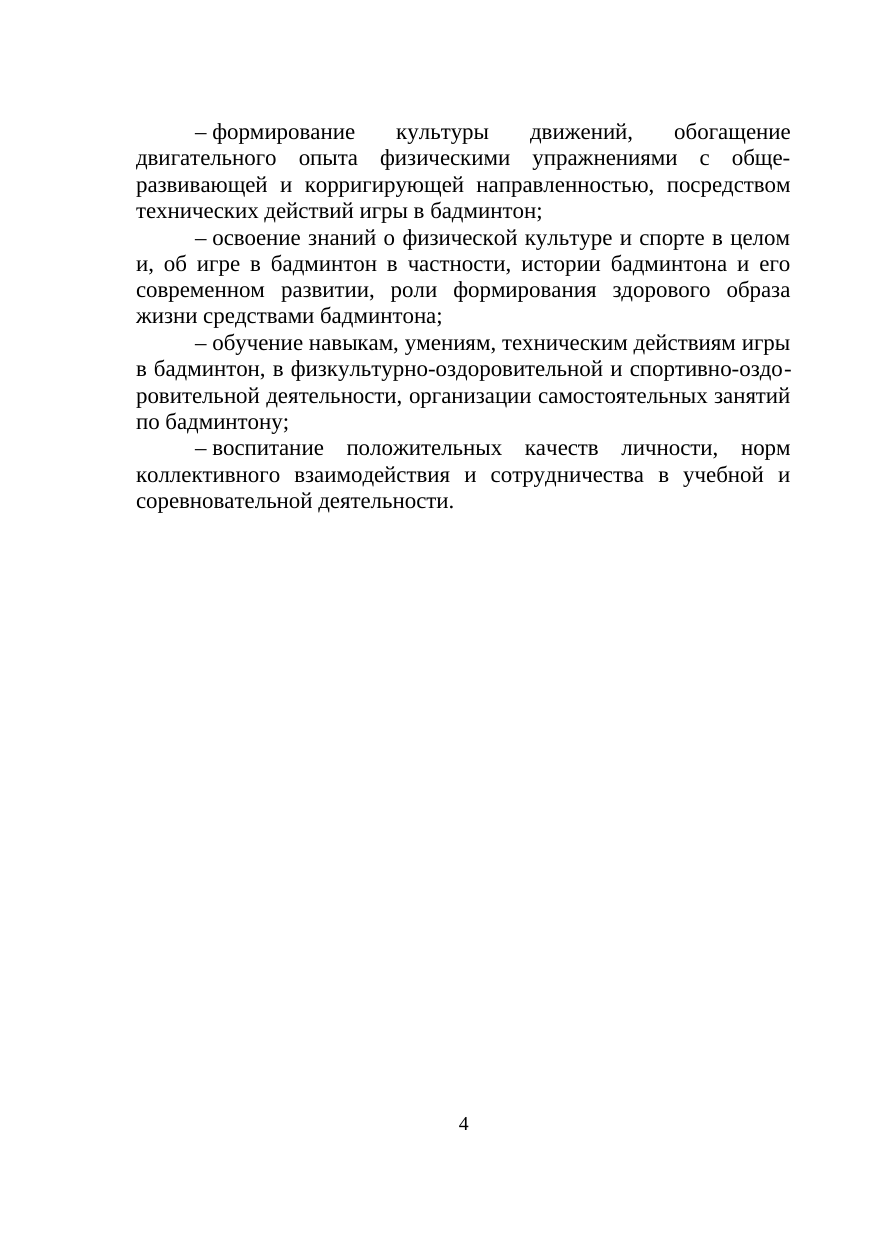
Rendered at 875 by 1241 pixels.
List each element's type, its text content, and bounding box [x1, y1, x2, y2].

text – освоение знаний о физической культуре и спорте в целом и, об игре в бадминтон в частности, истории бадминтона и его современном развитии, роли формирования здорового образа жизни средствами бадминтона; [136, 223, 791, 329]
text – воспитание положительных качеств личности, норм коллективного взаимодействия и сотрудничества в учебной и соревновательной деятельности. [136, 434, 791, 513]
text – формирование культуры движений, обогащение двигательного опыта физическими упражнениями с обще-развивающей и корригирующей направленностью, посредством технических действий игры в бадминтон; [136, 118, 791, 223]
text – обучение навыкам, умениям, техническим действиям игры в бадминтон, в физкультурно-оздоровительной и спортивно-оздо­ро­вительной деятельности, организации самостоятельных занятий по бадминтону; [136, 329, 791, 434]
